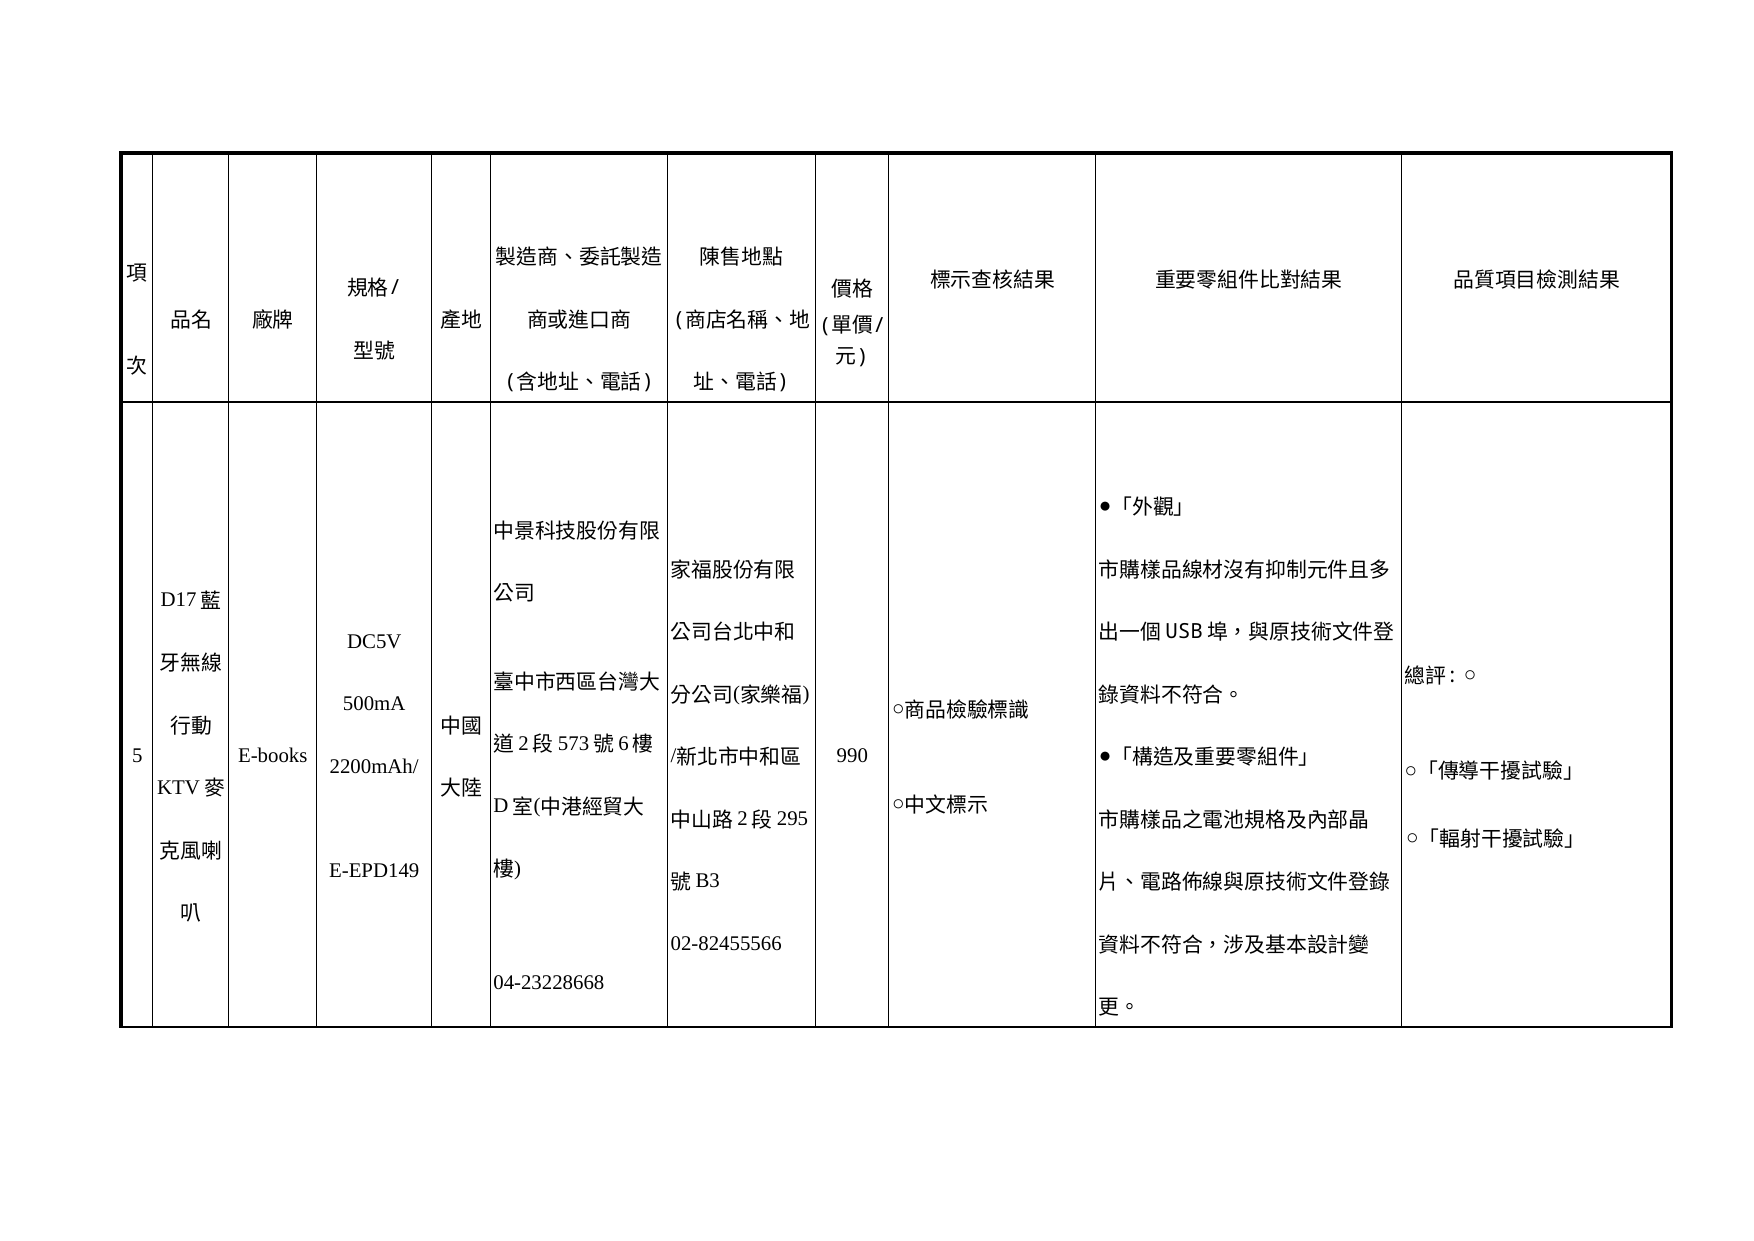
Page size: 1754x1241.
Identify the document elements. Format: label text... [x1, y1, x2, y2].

table_cell DC5V 500mA 2200mAh/ E-EPD149 [317, 403, 431, 1026]
table_cell 中國大陸 [432, 403, 490, 1026]
table_cell 990 [816, 403, 888, 1026]
table_cell 中景科技股份有限公司 臺中市西區台灣大道2段573號6樓D室(中港經貿大樓) 04-23228668 [491, 403, 667, 1026]
table_header 廠牌 [229, 155, 316, 401]
table_header 價格 (單價/元) [816, 155, 888, 401]
table_header 產地 [432, 155, 490, 401]
table_cell ●「外觀」 市購樣品線材沒有抑制元件且多出一個USB埠，與原技術文件登錄資料不符合。 ●「構造及重要零組件」 市購樣品之電池規格及內部晶片、電路佈線與原技術文件登錄資料不符合，涉及基本設計變更。 [1096, 403, 1401, 1026]
table_header 品名 [153, 155, 228, 401]
table_cell D17藍牙無線行動KTV麥克風喇叭 [153, 403, 228, 1026]
table_header 品質項目檢測結果 [1402, 155, 1670, 401]
table_cell E-books [229, 403, 316, 1026]
table_cell 5 [123, 403, 152, 1026]
table_cell ○商品檢驗標識 ○中文標示 [889, 403, 1095, 1026]
table_header 重要零組件比對結果 [1096, 155, 1401, 401]
table_header 項 次 [123, 155, 152, 401]
table_header 規格/ 型號 [317, 155, 431, 401]
table_header 標示查核結果 [889, 155, 1095, 401]
table_header 製造商、委託製造商或進口商 (含地址、電話) [491, 155, 667, 401]
table_cell 家福股份有限公司台北中和分公司(家樂福)/新北市中和區中山路2段295號B3 02-82455566 [668, 403, 815, 1026]
table_header 陳售地點 (商店名稱、地址、電話) [668, 155, 815, 401]
table_cell 總評: ○ ○「傳導干擾試驗」 ○「輻射干擾試驗」 [1402, 403, 1670, 1026]
